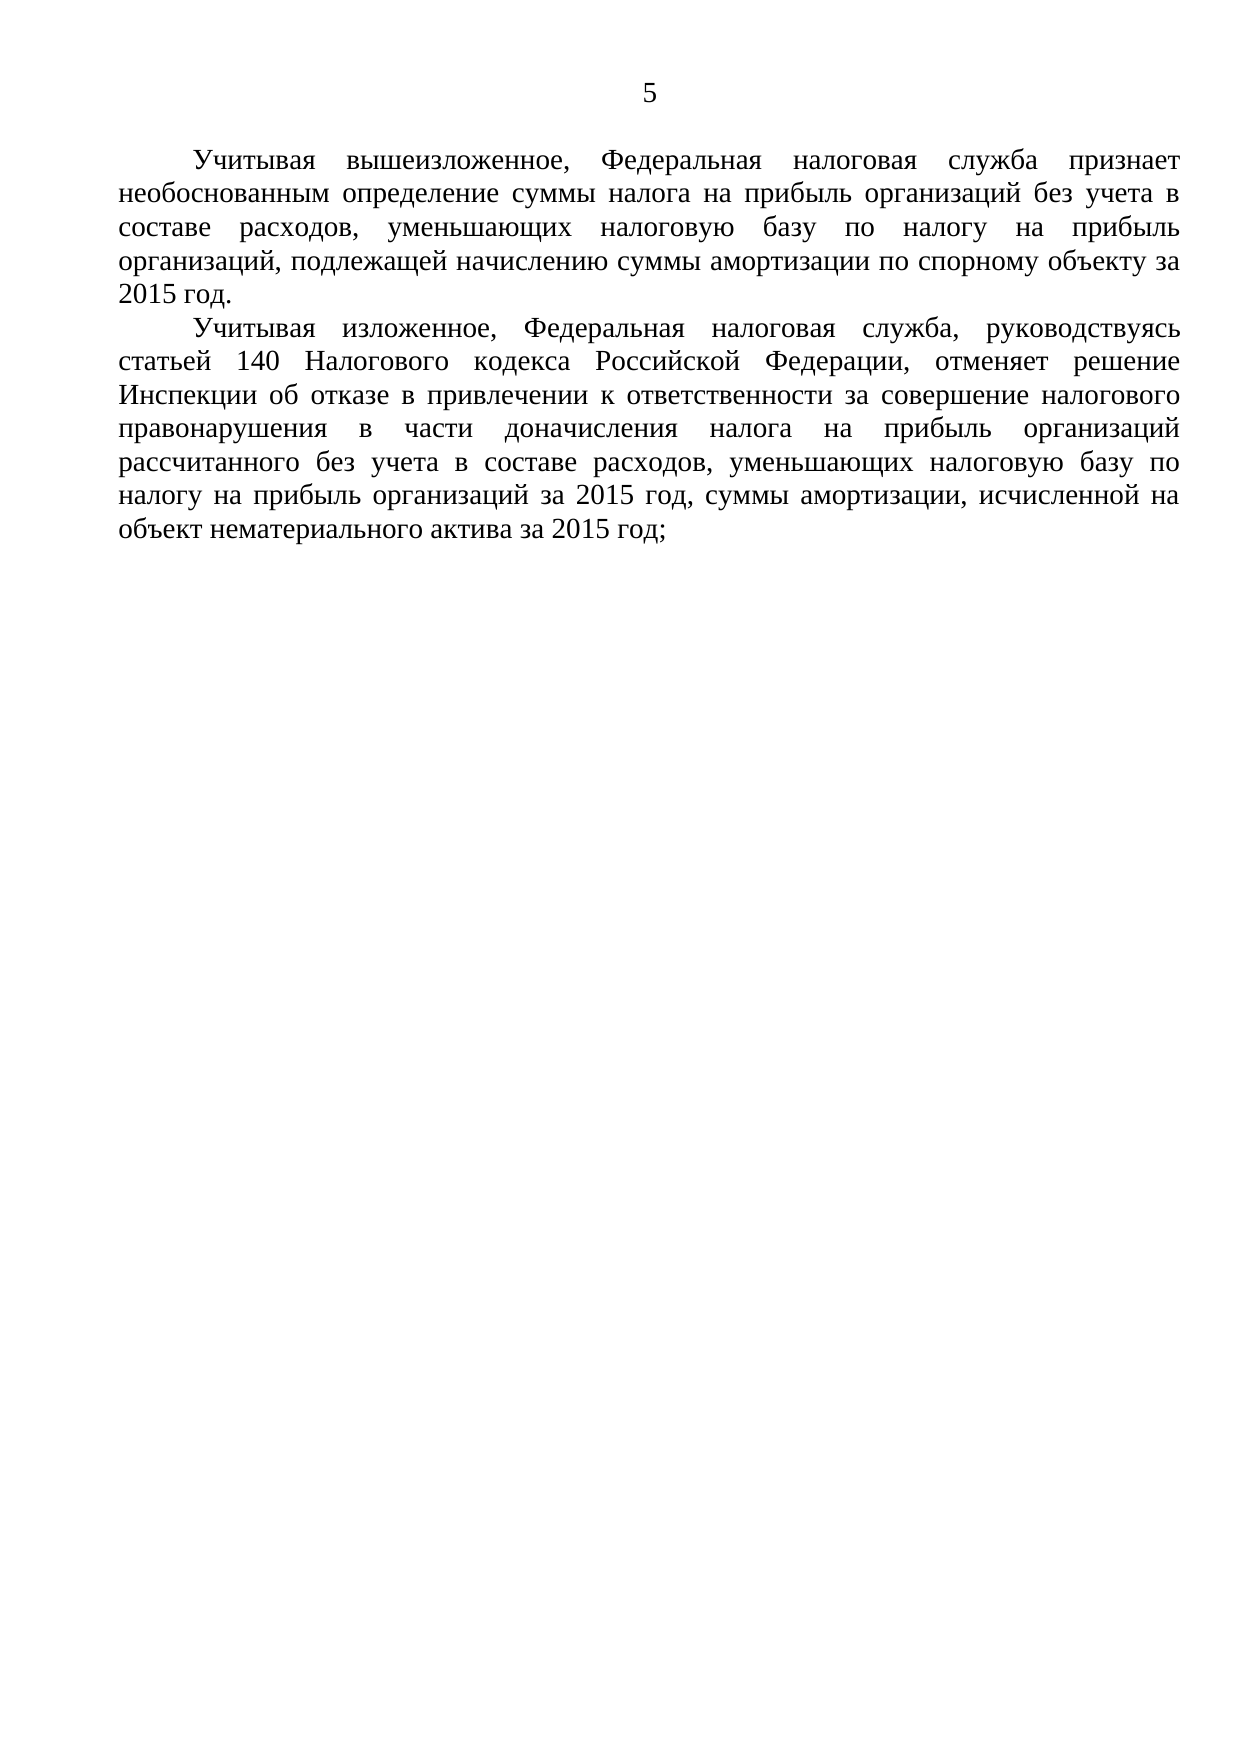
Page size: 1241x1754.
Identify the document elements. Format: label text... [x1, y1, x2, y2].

text Учитывая вышеизложенное, Федеральная налоговая служба признает необоснованным определение суммы налога на прибыль организаций без учета в составе расходов, уменьшающих налоговую базу по налогу на прибыль организаций, подлежащей начислению суммы амортизации по спорному объекту за 2015 год. [118, 142, 1181, 310]
text Учитывая изложенное, Федеральная налоговая служба, руководствуясь статьей 140 Налогового кодекса Российской Федерации, отменяет решение Инспекции об отказе в привлечении к ответственности за совершение налогового правонарушения в части доначисления налога на прибыль организаций рассчитанного без учета в составе расходов, уменьшающих налоговую базу по налогу на прибыль организаций за 2015 год, суммы амортизации, исчисленной на объект нематериального актива за 2015 год; [118, 310, 1181, 544]
